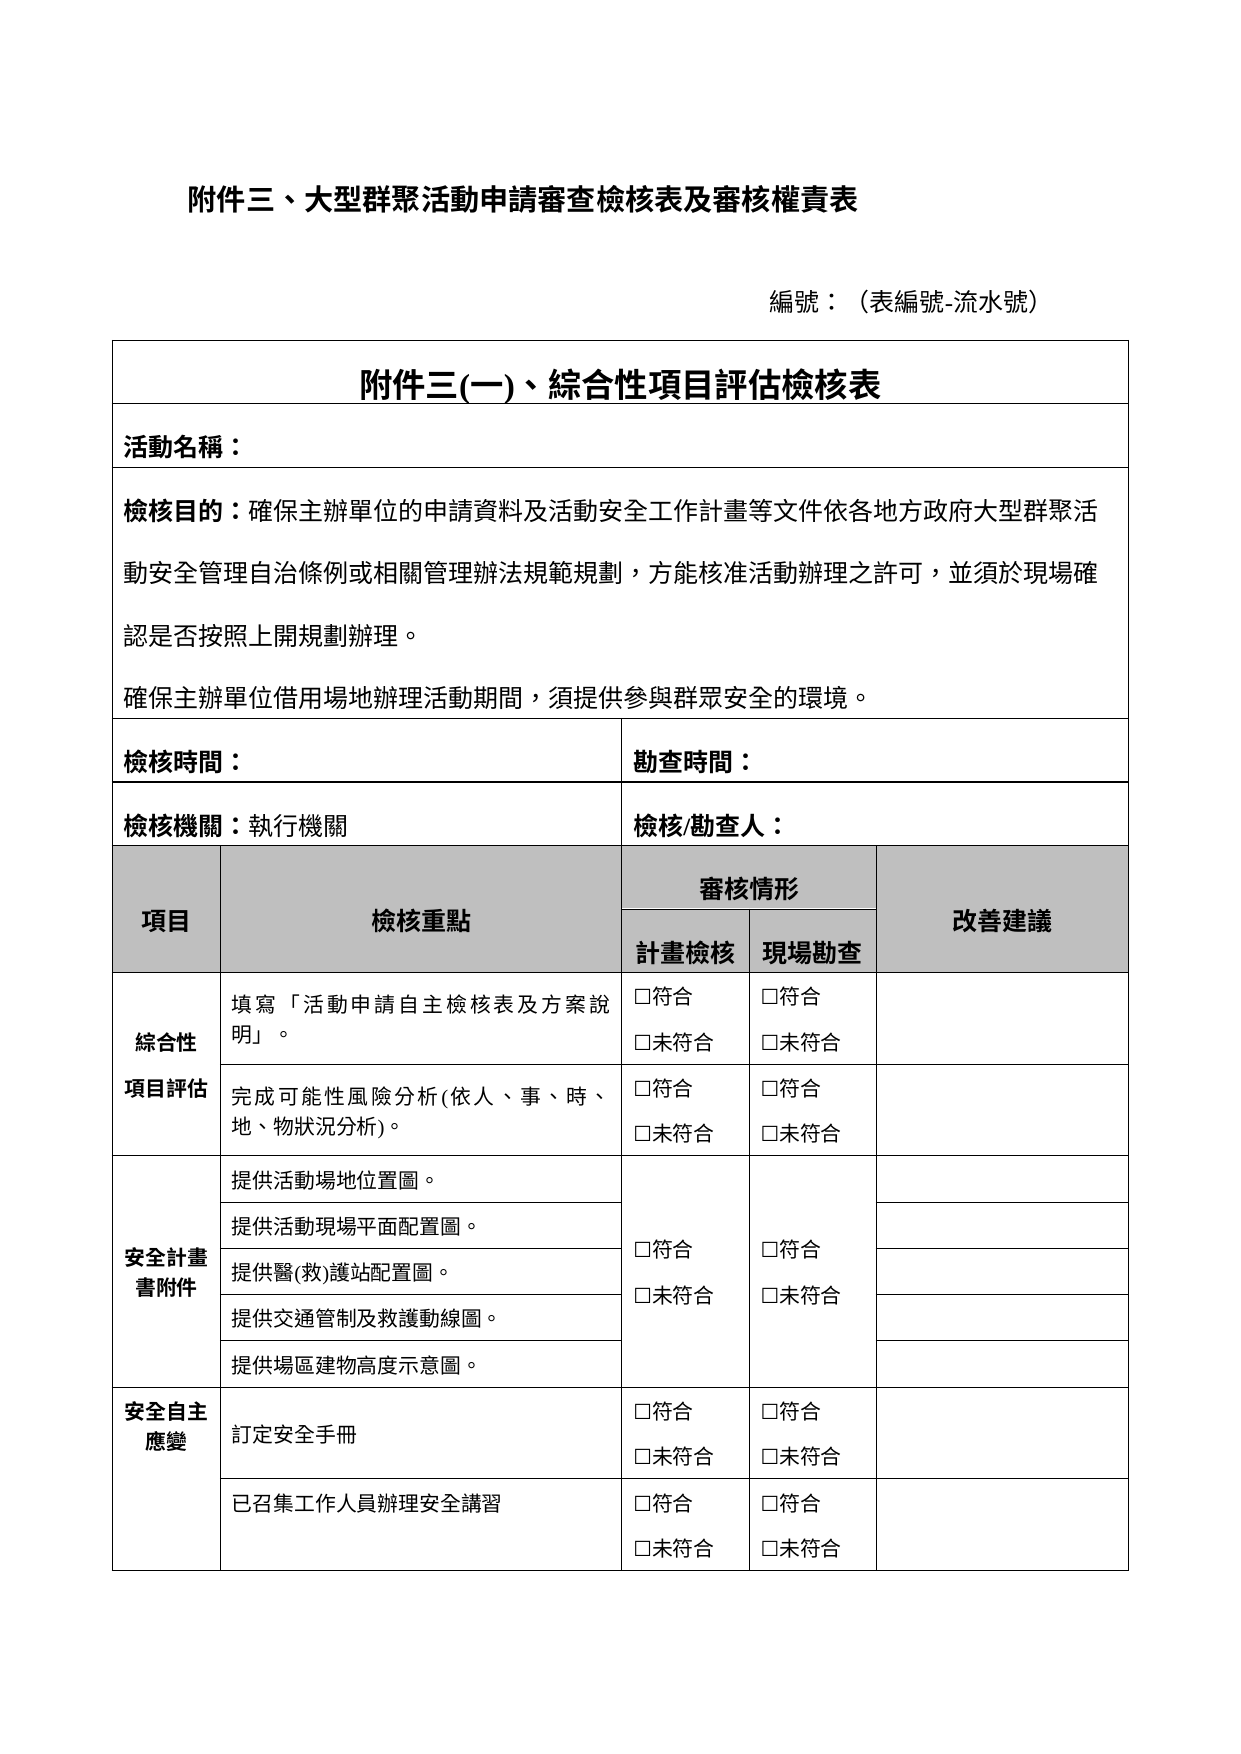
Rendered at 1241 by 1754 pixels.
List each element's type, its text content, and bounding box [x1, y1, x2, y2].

table_cell ☐符合 ☐未符合 [622, 973, 749, 1064]
table_cell 提供活動場地位置圖。 [221, 1156, 621, 1202]
table_cell ☐符合 ☐未符合 [622, 1156, 749, 1387]
table_cell ☐符合 ☐未符合 [750, 1065, 876, 1155]
table_cell 安全計畫書附件 [113, 1156, 220, 1387]
table_cell ☐符合 ☐未符合 [750, 973, 876, 1064]
table_cell 訂定安全手冊 [221, 1388, 621, 1478]
table_cell 檢核/勘查人： [622, 783, 1128, 845]
table_cell 完成可能性風險分析(依人、事、時、地、物狀況分析)。 [221, 1065, 621, 1155]
table_cell 提供交通管制及救護動線圖。 [221, 1295, 621, 1340]
table_cell 活動名稱： [113, 404, 1128, 467]
table_cell 檢核時間： [113, 719, 621, 781]
table_cell 檢核機關：執行機關 [113, 783, 621, 845]
table_cell ☐符合 ☐未符合 [622, 1479, 749, 1570]
table_cell 審核情形 [622, 846, 876, 908]
table_cell [877, 1203, 1128, 1248]
table_cell 已召集工作人員辦理安全講習 [221, 1479, 621, 1570]
table_cell 提供場區建物高度示意圖。 [221, 1341, 621, 1387]
table_cell [877, 1295, 1128, 1340]
table_cell [877, 973, 1128, 1064]
table_cell ☐符合 ☐未符合 [622, 1388, 749, 1478]
subtitle 附件三、大型群聚活動申請審查檢核表及審核權責表 [187, 177, 1053, 219]
table_cell 改善建議 [877, 846, 1128, 972]
table_cell ☐符合 ☐未符合 [750, 1479, 876, 1570]
table_cell 綜合性 項目評估 [113, 973, 220, 1155]
table_cell [877, 1341, 1128, 1387]
table_cell [877, 1388, 1128, 1478]
table_cell [877, 1479, 1128, 1570]
table_cell 安全自主應變 [113, 1388, 220, 1570]
table_cell ☐符合 ☐未符合 [750, 1156, 876, 1387]
table_cell [877, 1156, 1128, 1202]
table_cell ☐符合 ☐未符合 [750, 1388, 876, 1478]
table_cell ☐符合 ☐未符合 [622, 1065, 749, 1155]
table_cell [877, 1065, 1128, 1155]
table_cell 檢核目的：確保主辦單位的申請資料及活動安全工作計畫等文件依各地方政府大型群聚活動安全管理自治條例或相關管理辦法規範規劃，方能核准活動辦理之許可，並須於現場確認是否按照上開規劃辦理。 確保主辦單位借用場地辦理活動期間，須提供參與群眾安全的環境。 [113, 468, 1128, 718]
table_cell 提供活動現場平面配置圖。 [221, 1203, 621, 1248]
table_cell 計畫檢核 [622, 910, 749, 972]
table_cell 提供醫(救)護站配置圖。 [221, 1249, 621, 1294]
table_cell 勘查時間： [622, 719, 1128, 781]
text 編號：（表編號-流水號） [187, 259, 1053, 322]
table_cell 現場勘查 [750, 910, 876, 972]
table_cell 檢核重點 [221, 846, 621, 972]
table_cell 項目 [113, 846, 220, 972]
table_header 附件三(一)、綜合性項目評估檢核表 [113, 341, 1128, 403]
table_cell [877, 1249, 1128, 1294]
table_cell 填寫「活動申請自主檢核表及方案說明」。 [221, 973, 621, 1064]
